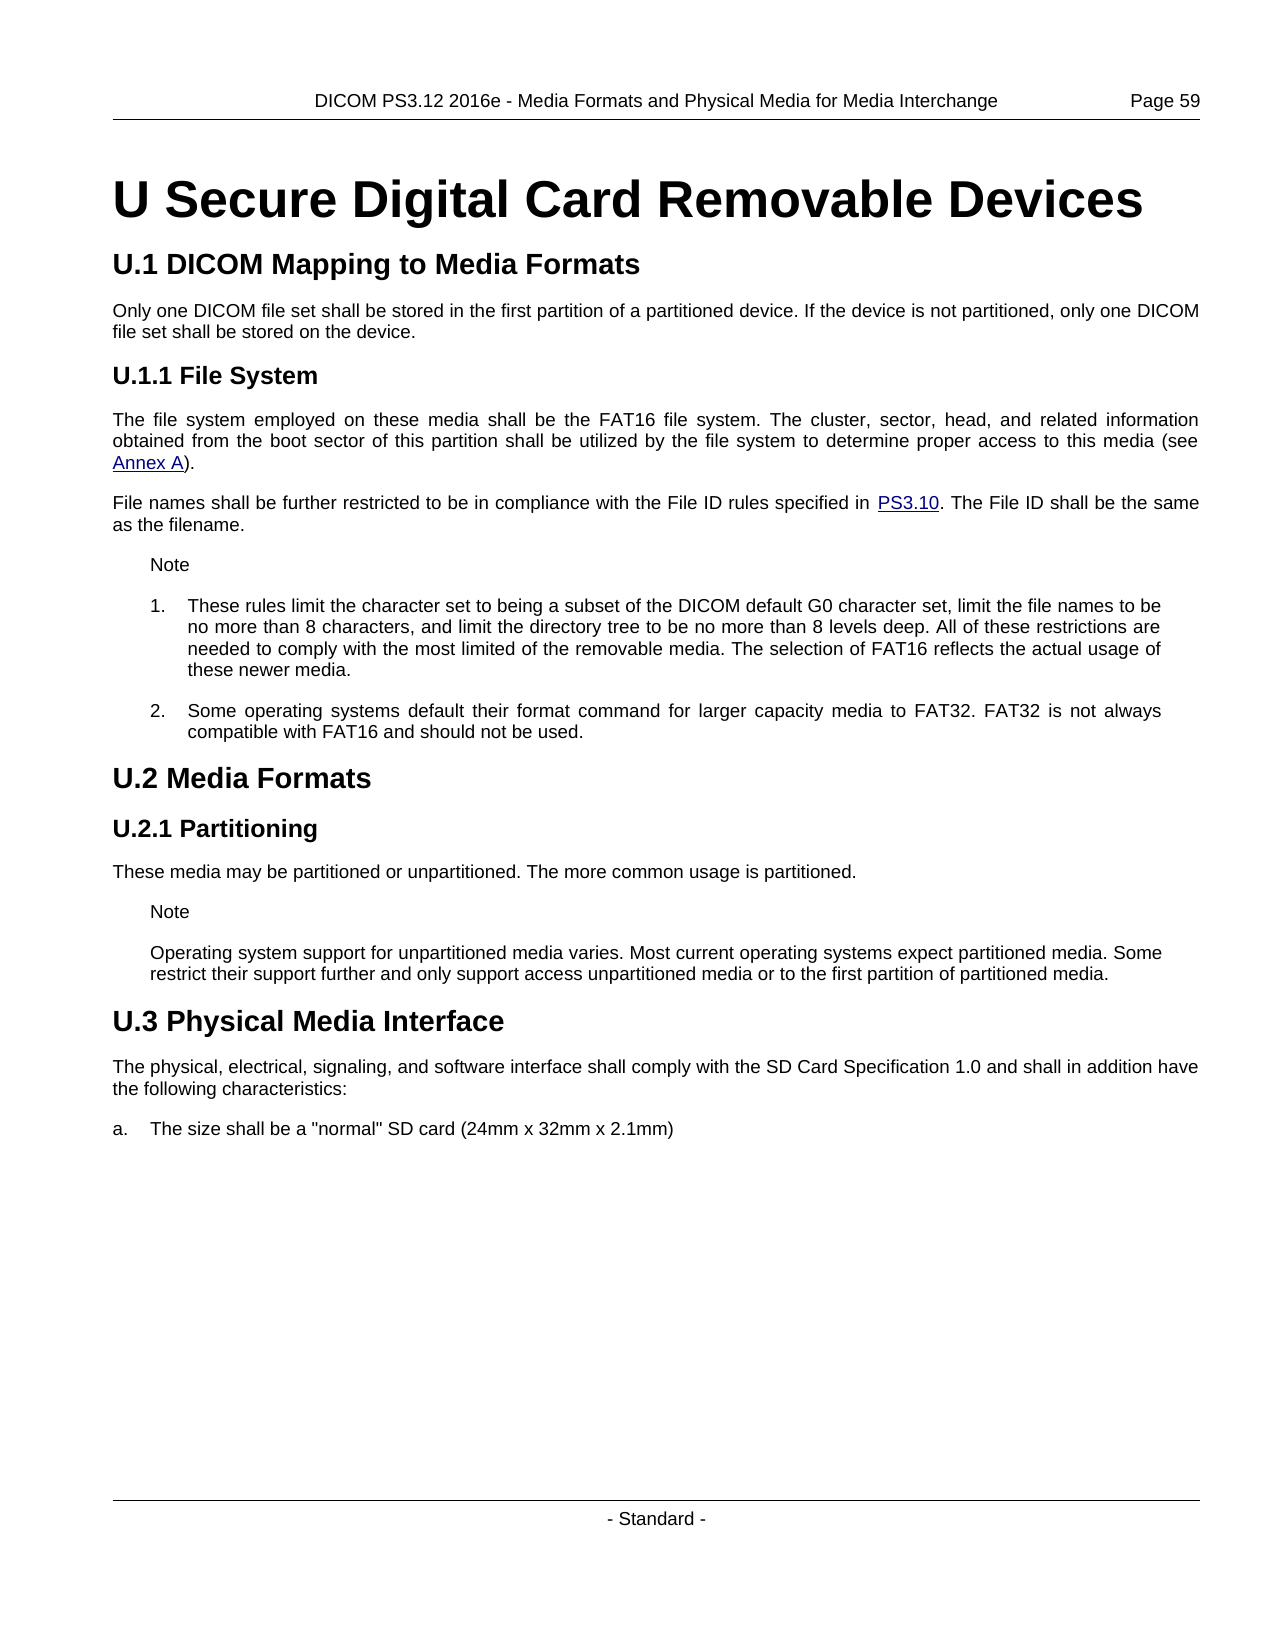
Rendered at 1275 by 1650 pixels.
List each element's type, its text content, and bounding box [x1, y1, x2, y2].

text U Secure Digital Card Removable Devices [112, 169, 1200, 228]
text U.2 Media Formats [112, 761, 1200, 795]
list Some operating systems default their format command for larger capacity media to FAT32. FAT32 is not always compatible with FAT16 and should not be used. [150, 699, 1162, 742]
text U.1 DICOM Mapping to Media Formats [112, 247, 1200, 281]
text These media may be partitioned or unpartitioned. The more common usage is partitioned. [112, 861, 1200, 883]
list The size shall be a "normal" SD card (24mm x 32mm x 2.1mm) [112, 1118, 1200, 1139]
text Note [150, 554, 1162, 576]
text U.2.1 Partitioning [112, 813, 1200, 842]
text The file system employed on these media shall be the FAT16 file system. The cluster, sector, head, and related information obtained from the boot sector of this partition shall be utilized by the file system to determine proper access to this media (see Annex A). [112, 409, 1200, 473]
text File names shall be further restricted to be in compliance with the File ID rules specified in PS3.10. The File ID shall be the same as the filename. [112, 492, 1200, 535]
text The physical, electrical, signaling, and software interface shall comply with the SD Card Specification 1.0 and shall in addition have the following characteristics: [112, 1056, 1200, 1099]
text Note [150, 901, 1162, 923]
text Operating system support for unpartitioned media varies. Most current operating systems expect partitioned media. Some restrict their support further and only support access unpartitioned media or to the first partition of partitioned media. [150, 942, 1162, 985]
list These rules limit the character set to being a subset of the DICOM default G0 character set, limit the file names to be no more than 8 characters, and limit the directory tree to be no more than 8 levels deep. All of these restrictions are needed to comply with the most limited of the removable media. The selection of FAT16 reflects the actual usage of these newer media. [150, 594, 1162, 681]
text U.1.1 File System [112, 361, 1200, 390]
text U.3 Physical Media Interface [112, 1003, 1200, 1037]
text Only one DICOM file set shall be stored in the first partition of a partitioned device. If the device is not partitioned, only one DICOM file set shall be stored on the device. [112, 299, 1200, 342]
